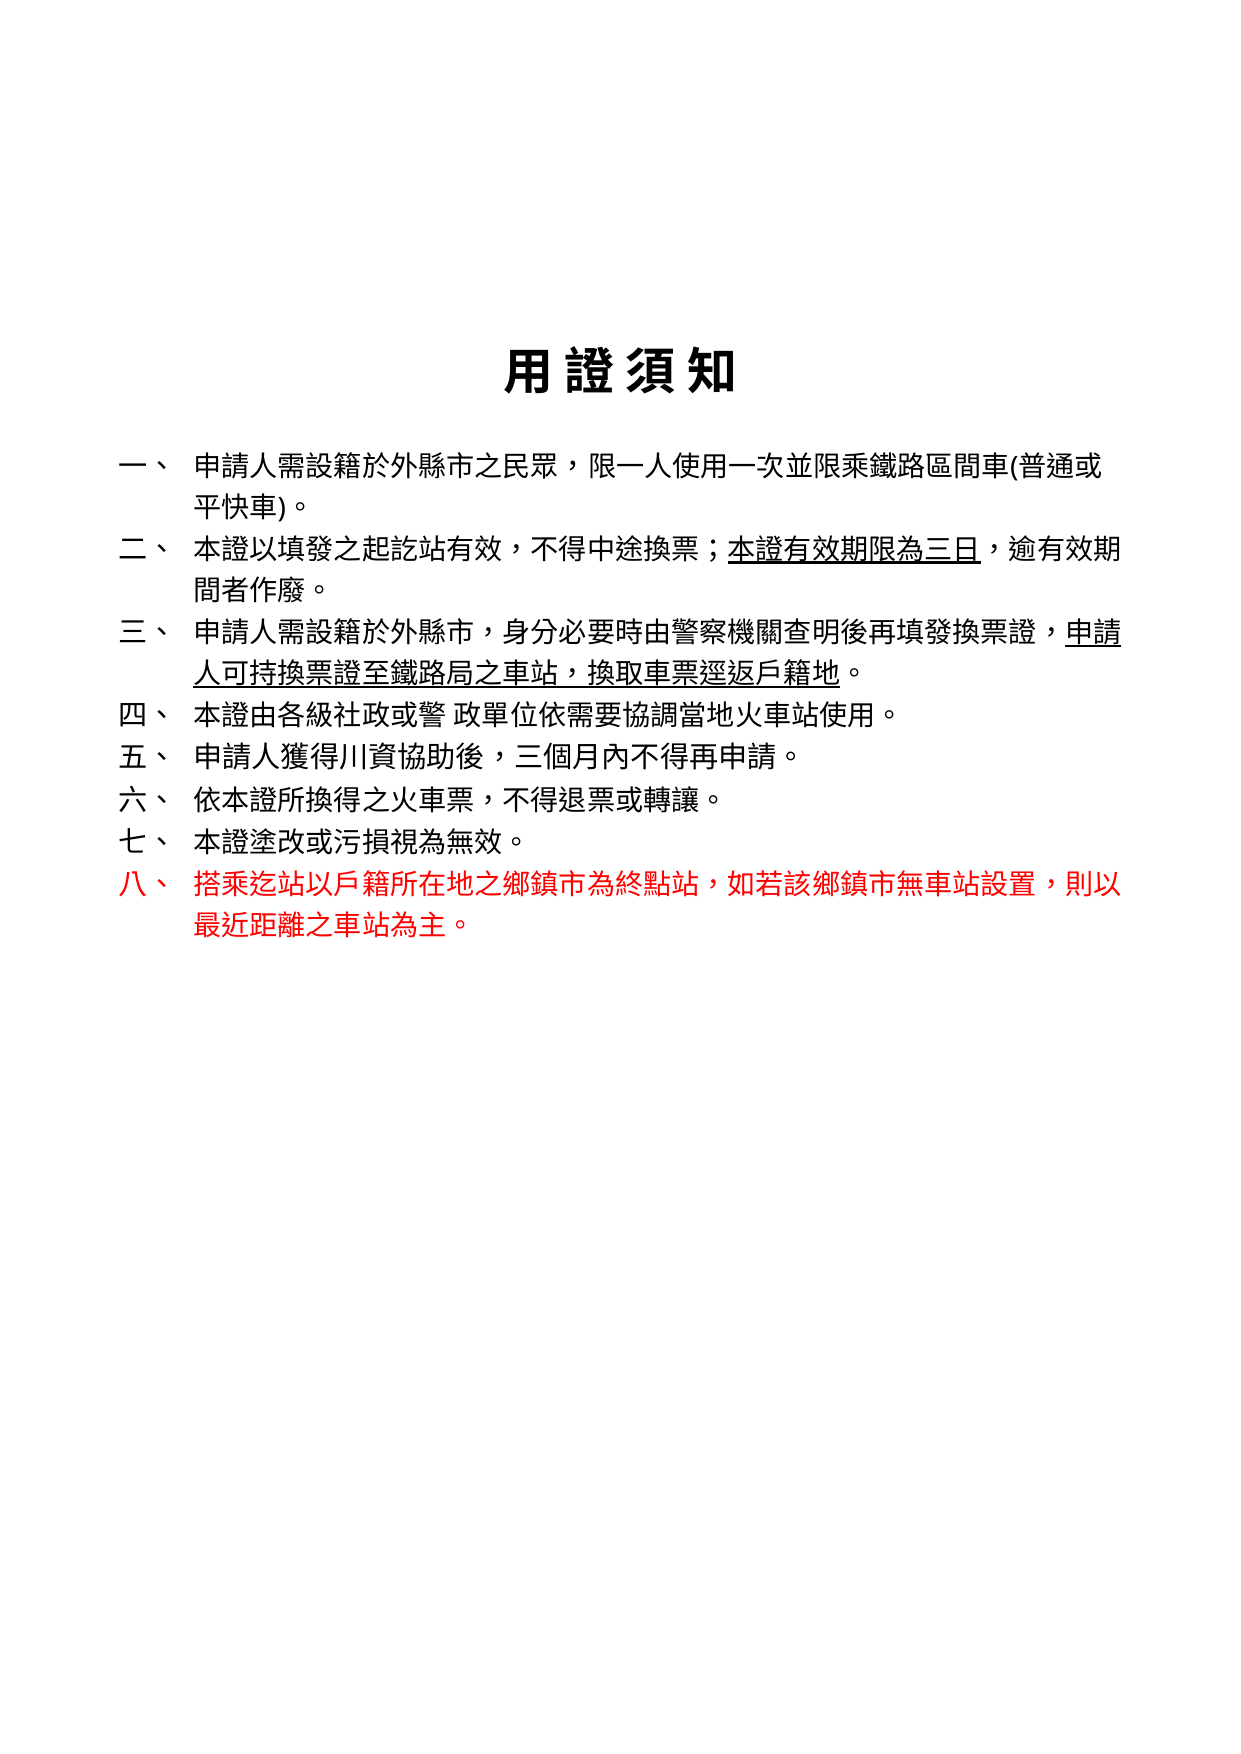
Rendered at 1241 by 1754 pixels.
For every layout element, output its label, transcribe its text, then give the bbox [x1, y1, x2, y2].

list 本證以填發之起訖站有效，不得中途換票；本證有效期限為三日，逾有效期間者作廢。 [118, 526, 1122, 608]
list 申請人需設籍於外縣市，身分必要時由警察機關查明後再填發換票證，申請人可持換票證至鐵路局之車站，換取車票逕返戶籍地。 [118, 608, 1122, 692]
list 本證由各級社政或警 政單位依需要協調當地火車站使用。 [118, 692, 1122, 734]
list 本證塗改或污損視為無效。 [118, 818, 1122, 861]
list 依本證所換得之火車票，不得退票或轉讓。 [118, 776, 1122, 818]
text 用 證 須 知 [118, 332, 1122, 404]
list 申請人需設籍於外縣市之民眾，限一人使用一次並限乘鐵路區間車(普通或平快車)。 [118, 442, 1122, 526]
list 申請人獲得川資協助後，三個月內不得再申請。 [118, 734, 1122, 776]
list 搭乘迄站以戶籍所在地之鄉鎮市為終點站，如若該鄉鎮市無車站設置，則以最近距離之車站為主。 [118, 861, 1122, 944]
